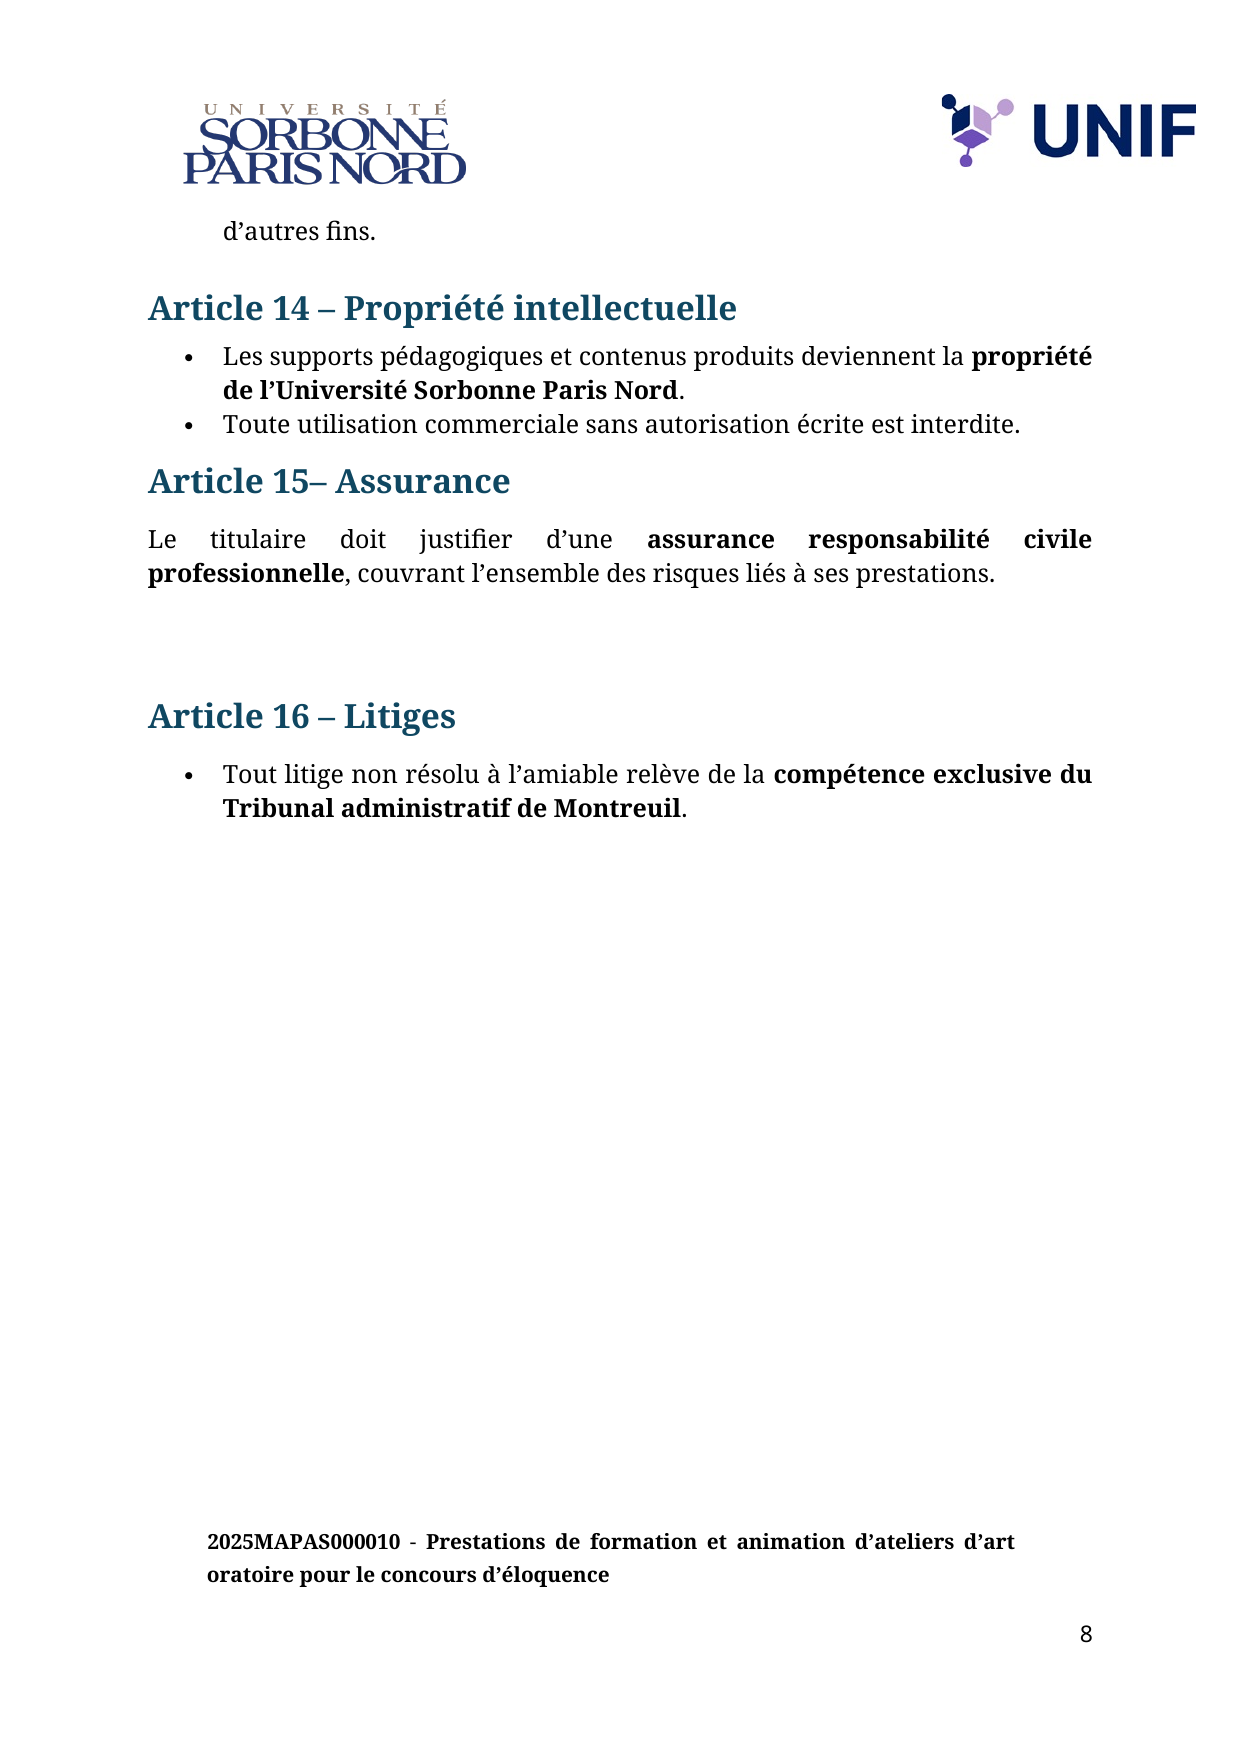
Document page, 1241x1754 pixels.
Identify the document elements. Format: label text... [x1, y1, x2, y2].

text Le titulaire doit justifier d’une assurance responsabilité civile professionnelle, couvrant l’ensemble des risques liés à ses prestations. [148, 522, 1093, 590]
subtitle Article 15– Assurance [148, 458, 1093, 503]
subtitle Article 16 – Litiges [148, 693, 1093, 738]
list d’autres fins. [185, 214, 1093, 248]
list Toute utilisation commerciale sans autorisation écrite est interdite. [185, 407, 1093, 441]
list Tout litige non résolu à l’amiable relève de la compétence exclusive du Tribunal administratif de Montreuil. [185, 757, 1093, 825]
subtitle Article 14 – Propriété intellectuelle [148, 285, 1093, 331]
list Les supports pédagogiques et contenus produits deviennent la propriété de l’Université Sorbonne Paris Nord. [185, 339, 1093, 407]
